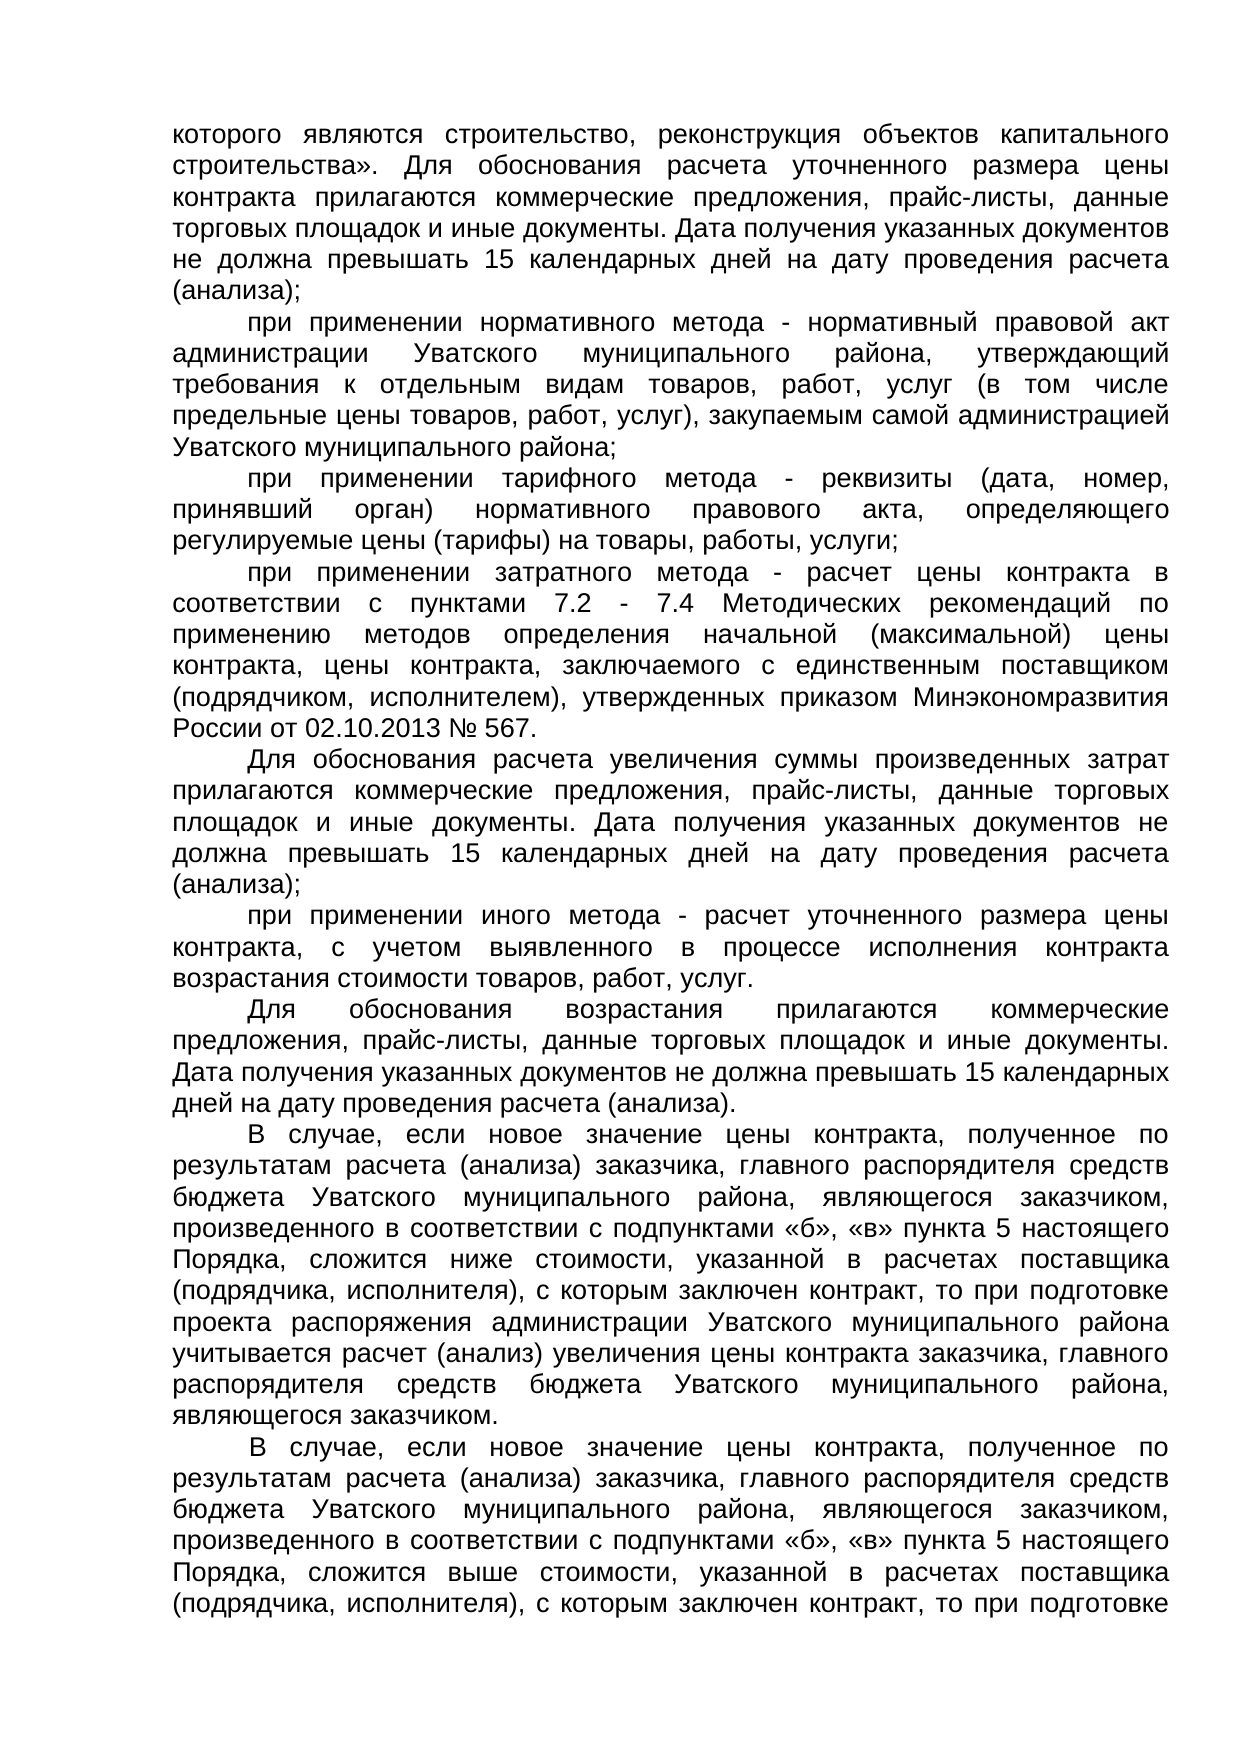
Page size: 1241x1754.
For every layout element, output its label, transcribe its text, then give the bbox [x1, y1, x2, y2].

text В случае, если новое значение цены контракта, полученное по результатам расчета (анализа) заказчика, главного распорядителя средств бюджета Уватского муниципального района, являющегося заказчиком, произведенного в соответствии с подпунктами «б», «в» пункта 5 настоящего Порядка, сложится выше стоимости, указанной в расчетах поставщика (подрядчика, исполнителя), с которым заключен контракт, то при подготовке [172, 1431, 1170, 1618]
text при применении иного метода - расчет уточненного размера цены контракта, с учетом выявленного в процессе исполнения контракта возрастания стоимости товаров, работ, услуг. [172, 899, 1170, 993]
text Для обоснования возрастания прилагаются коммерческие предложения, прайс-листы, данные торговых площадок и иные документы. Дата получения указанных документов не должна превышать 15 календарных дней на дату проведения расчета (анализа). [172, 993, 1170, 1118]
text при применении затратного метода - расчет цены контракта в соответствии с пунктами 7.2 - 7.4 Методических рекомендаций по применению методов определения начальной (максимальной) цены контракта, цены контракта, заключаемого с единственным поставщиком (подрядчиком, исполнителем), утвержденных приказом Минэкономразвития России от 02.10.2013 № 567. [172, 556, 1170, 743]
text которого являются строительство, реконструкция объектов капитального строительства». Для обоснования расчета уточненного размера цены контракта прилагаются коммерческие предложения, прайс-листы, данные торговых площадок и иные документы. Дата получения указанных документов не должна превышать 15 календарных дней на дату проведения расчета (анализа); [172, 118, 1170, 306]
text В случае, если новое значение цены контракта, полученное по результатам расчета (анализа) заказчика, главного распорядителя средств бюджета Уватского муниципального района, являющегося заказчиком, произведенного в соответствии с подпунктами «б», «в» пункта 5 настоящего Порядка, сложится ниже стоимости, указанной в расчетах поставщика (подрядчика, исполнителя), с которым заключен контракт, то при подготовке проекта распоряжения администрации Уватского муниципального района учитывается расчет (анализ) увеличения цены контракта заказчика, главного распорядителя средств бюджета Уватского муниципального района, являющегося заказчиком. [172, 1118, 1170, 1431]
text Для обоснования расчета увеличения суммы произведенных затрат прилагаются коммерческие предложения, прайс-листы, данные торговых площадок и иные документы. Дата получения указанных документов не должна превышать 15 календарных дней на дату проведения расчета (анализа); [172, 743, 1170, 899]
text при применении нормативного метода - нормативный правовой акт администрации Уватского муниципального района, утверждающий требования к отдельным видам товаров, работ, услуг (в том числе предельные цены товаров, работ, услуг), закупаемым самой администрацией Уватского муниципального района; [172, 306, 1170, 462]
text при применении тарифного метода - реквизиты (дата, номер, принявший орган) нормативного правового акта, определяющего регулируемые цены (тарифы) на товары, работы, услуги; [172, 462, 1170, 556]
